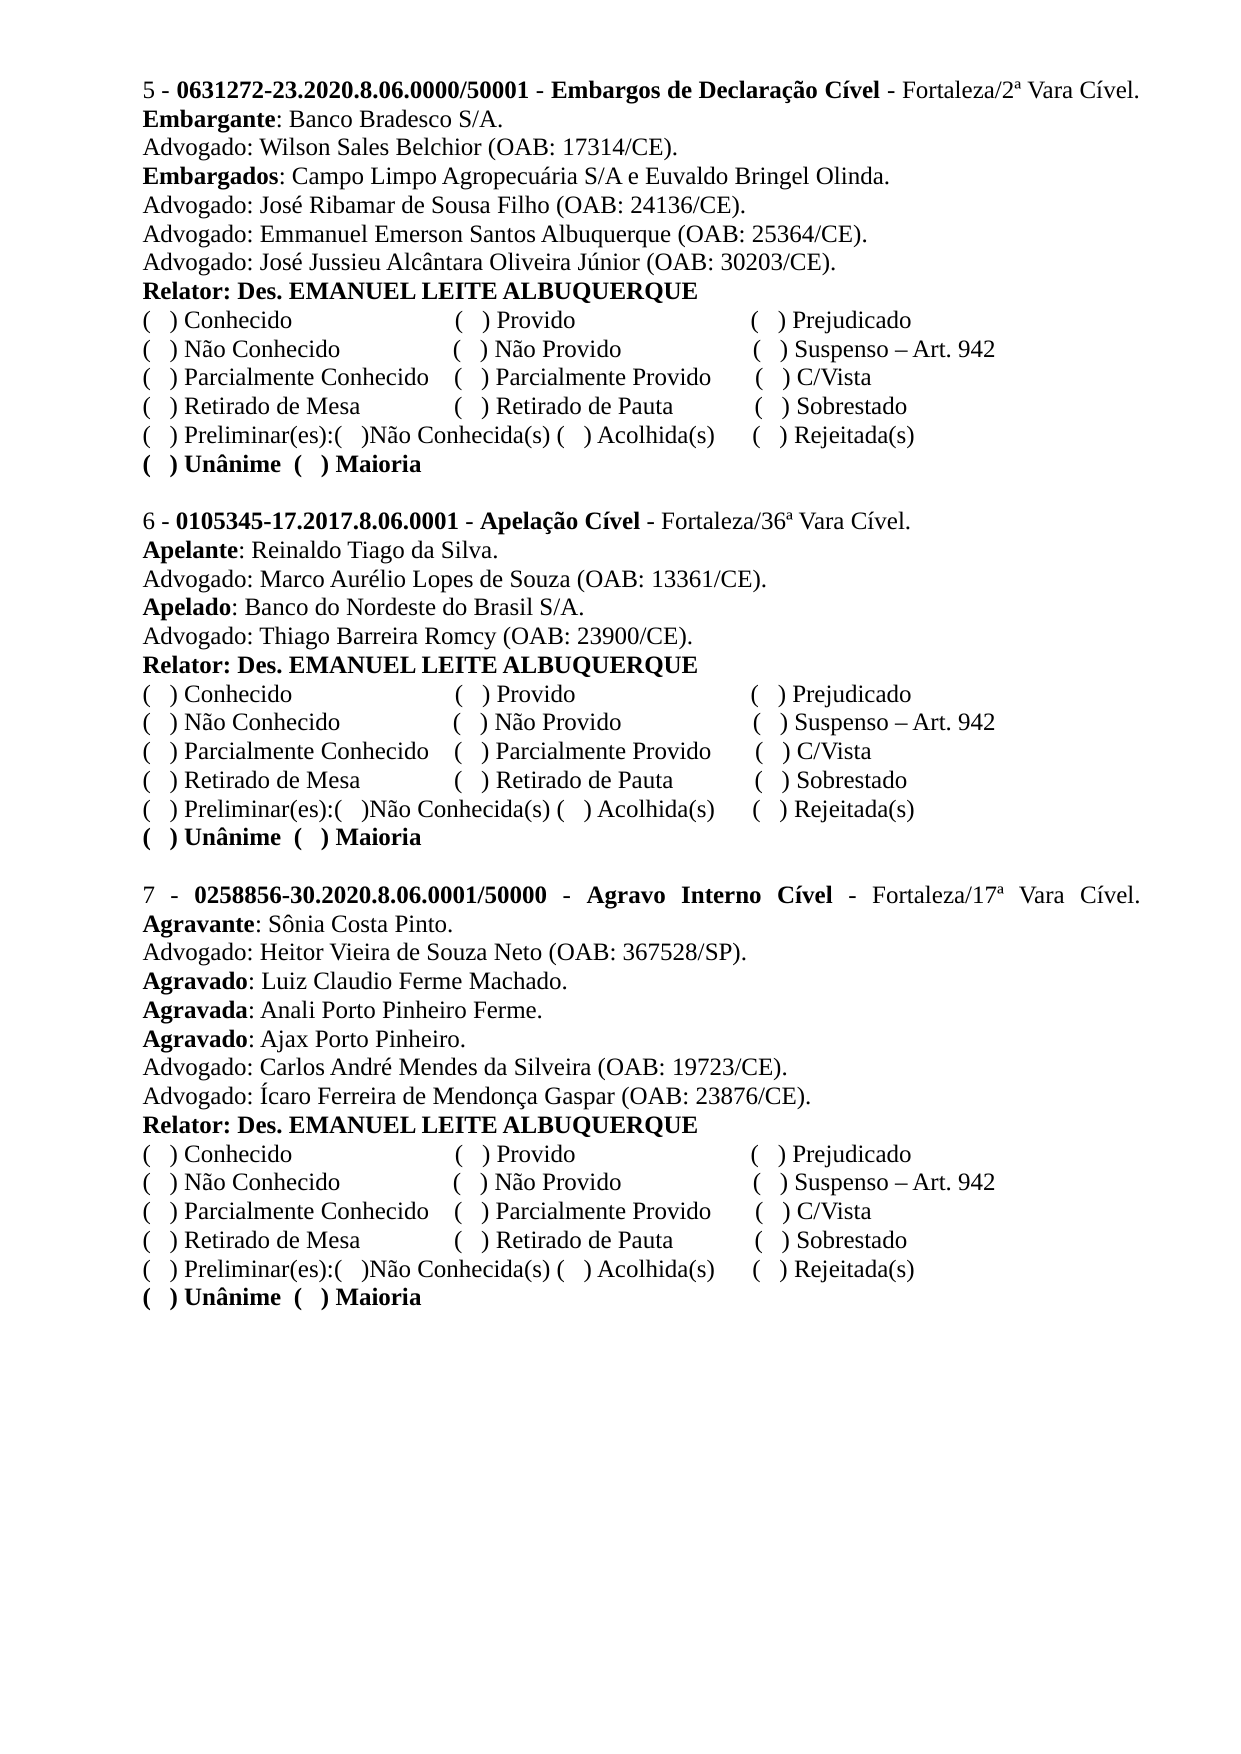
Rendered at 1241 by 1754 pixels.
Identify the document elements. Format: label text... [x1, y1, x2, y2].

text ( ) Parcialmente Conhecido ( ) Parcialmente Provido ( ) C/Vista [142, 362, 1158, 391]
text Advogado: José Ribamar de Sousa Filho (OAB: 24136/CE). [142, 190, 1141, 219]
text Relator: Des. EMANUEL LEITE ALBUQUERQUE [142, 276, 1141, 305]
text Agravada: Anali Porto Pinheiro Ferme. [142, 995, 1141, 1024]
text ( ) Preliminar(es):( )Não Conhecida(s) ( ) Acolhida(s) ( ) Rejeitada(s) [142, 1254, 1158, 1282]
text 7 - 0258856-30.2020.8.06.0001/50000 - Agravo Interno Cível - Fortaleza/17ª Vara Cível. Agravante: Sônia Costa Pinto. [142, 880, 1141, 937]
text Advogado: Emmanuel Emerson Santos Albuquerque (OAB: 25364/CE). [142, 219, 1141, 247]
text Advogado: José Jussieu Alcântara Oliveira Júnior (OAB: 30203/CE). [142, 247, 1141, 276]
text ( ) Não Conhecido ( ) Não Provido ( ) Suspenso – Art. 942 [142, 334, 1158, 362]
text ( ) Unânime ( ) Maioria [142, 1282, 1158, 1311]
text Agravado: Luiz Claudio Ferme Machado. [142, 966, 1141, 995]
text ( ) Retirado de Mesa ( ) Retirado de Pauta ( ) Sobrestado [142, 765, 1158, 794]
text Relator: Des. EMANUEL LEITE ALBUQUERQUE [142, 1110, 1141, 1139]
text Advogado: Carlos André Mendes da Silveira (OAB: 19723/CE). [142, 1052, 1141, 1081]
text ( ) Parcialmente Conhecido ( ) Parcialmente Provido ( ) C/Vista [142, 1196, 1158, 1225]
text Agravado: Ajax Porto Pinheiro. [142, 1024, 1141, 1052]
text Relator: Des. EMANUEL LEITE ALBUQUERQUE [142, 650, 1141, 679]
text 6 - 0105345-17.2017.8.06.0001 - Apelação Cível - Fortaleza/36ª Vara Cível. [142, 506, 1141, 535]
text ( ) Não Conhecido ( ) Não Provido ( ) Suspenso – Art. 942 [142, 1167, 1158, 1196]
text Apelante: Reinaldo Tiago da Silva. [142, 535, 1141, 564]
text ( ) Preliminar(es):( )Não Conhecida(s) ( ) Acolhida(s) ( ) Rejeitada(s) [142, 420, 1158, 449]
text ( ) Conhecido ( ) Provido ( ) Prejudicado [142, 1139, 1141, 1167]
text ( ) Unânime ( ) Maioria [142, 449, 1158, 477]
text ( ) Não Conhecido ( ) Não Provido ( ) Suspenso – Art. 942 [142, 707, 1158, 736]
text Advogado: Ícaro Ferreira de Mendonça Gaspar (OAB: 23876/CE). [142, 1081, 1141, 1110]
text ( ) Parcialmente Conhecido ( ) Parcialmente Provido ( ) C/Vista [142, 736, 1158, 765]
text Apelado: Banco do Nordeste do Brasil S/A. [142, 592, 1141, 621]
text 5 - 0631272-23.2020.8.06.0000/50001 - Embargos de Declaração Cível - Fortaleza/2ª Vara Cível. Embargante: Banco Bradesco S/A. [142, 75, 1141, 132]
text Embargados: Campo Limpo Agropecuária S/A e Euvaldo Bringel Olinda. [142, 161, 1141, 190]
text ( ) Preliminar(es):( )Não Conhecida(s) ( ) Acolhida(s) ( ) Rejeitada(s) [142, 794, 1158, 822]
text ( ) Conhecido ( ) Provido ( ) Prejudicado [142, 305, 1141, 334]
text Advogado: Heitor Vieira de Souza Neto (OAB: 367528/SP). [142, 937, 1141, 966]
text Advogado: Thiago Barreira Romcy (OAB: 23900/CE). [142, 621, 1141, 650]
text Advogado: Wilson Sales Belchior (OAB: 17314/CE). [142, 132, 1141, 161]
text ( ) Retirado de Mesa ( ) Retirado de Pauta ( ) Sobrestado [142, 391, 1158, 420]
text ( ) Unânime ( ) Maioria [142, 822, 1158, 851]
text ( ) Conhecido ( ) Provido ( ) Prejudicado [142, 679, 1141, 707]
text Advogado: Marco Aurélio Lopes de Souza (OAB: 13361/CE). [142, 564, 1141, 592]
text ( ) Retirado de Mesa ( ) Retirado de Pauta ( ) Sobrestado [142, 1225, 1158, 1254]
